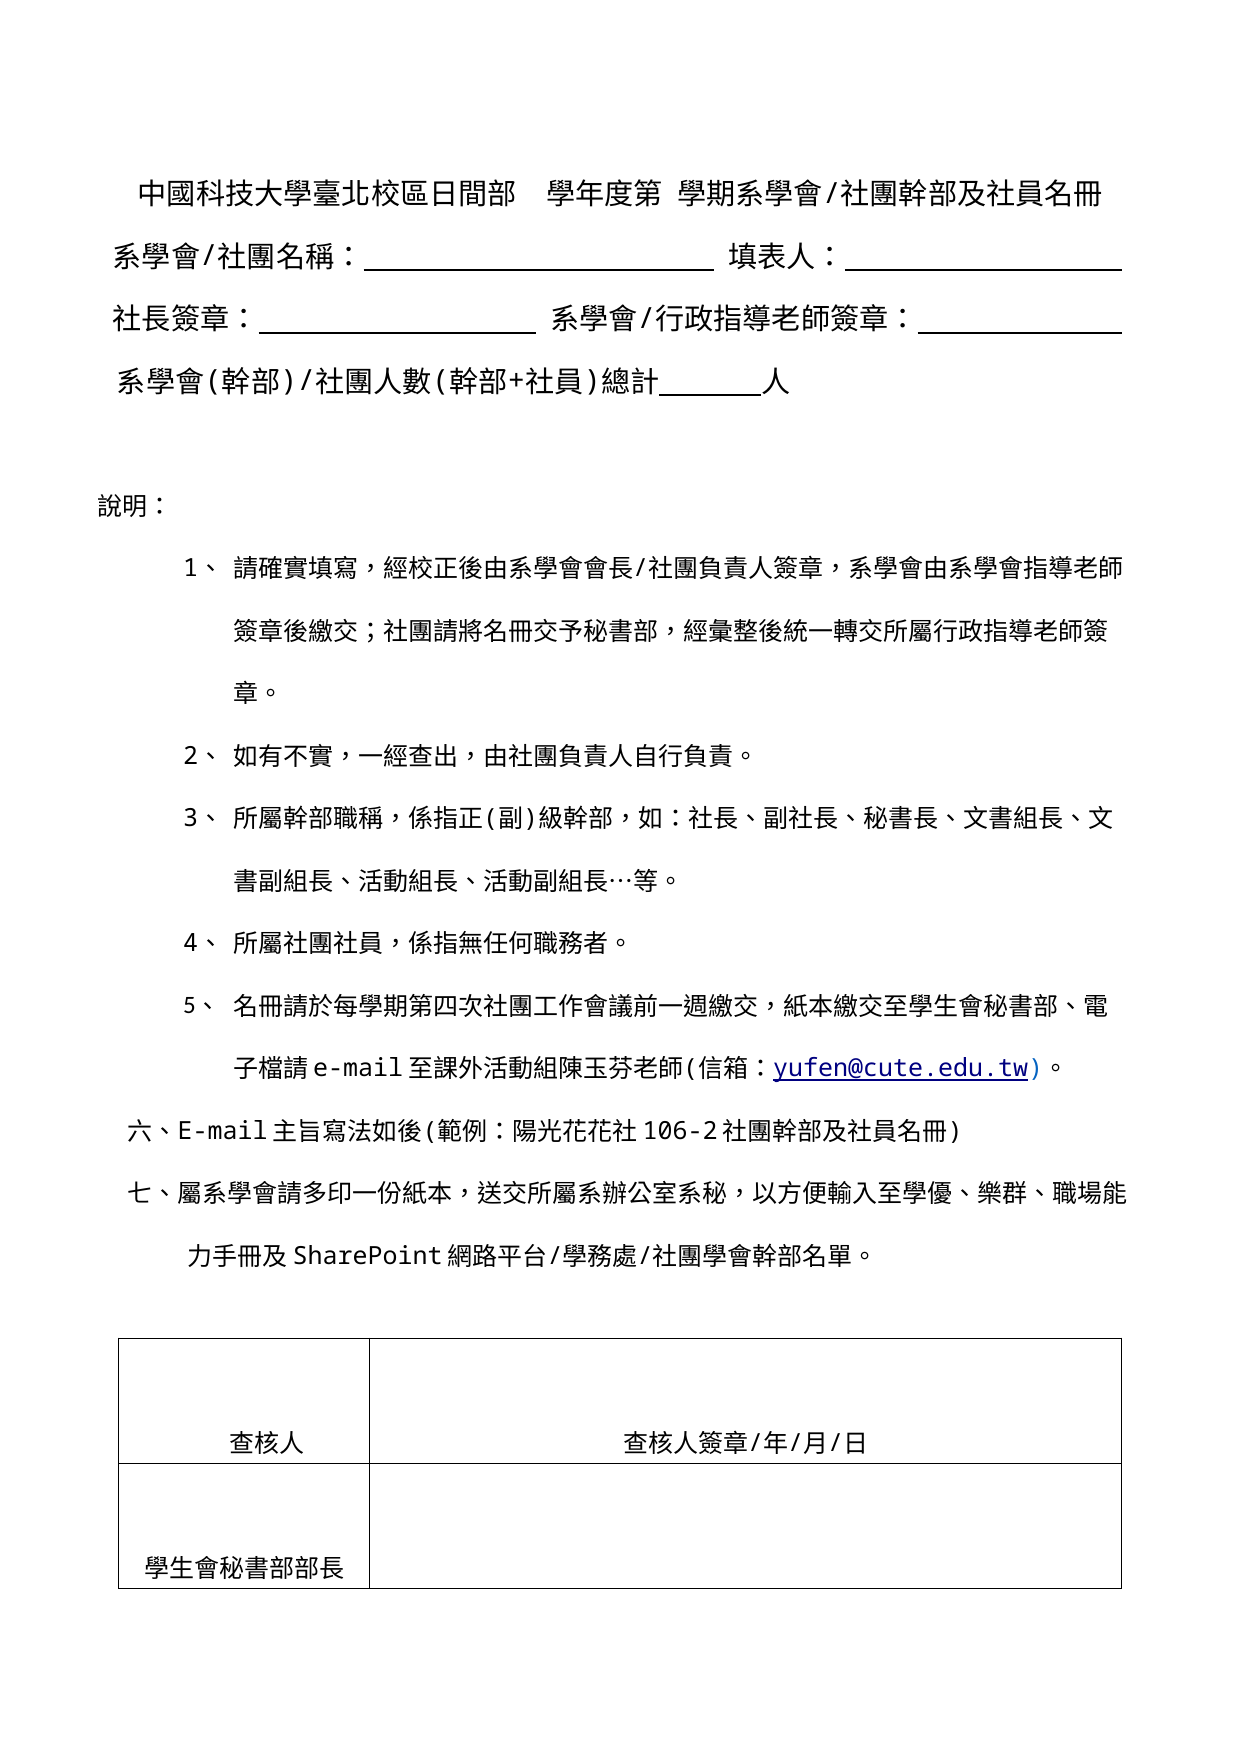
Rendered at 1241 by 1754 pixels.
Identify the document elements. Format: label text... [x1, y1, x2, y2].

list 如有不實，一經查出，由社團負責人自行負責。 [183, 713, 1128, 775]
text 系學會(幹部)/社團人數(幹部+社員)總計 人 [115, 338, 1128, 400]
table_cell [370, 1464, 1121, 1588]
text 說明： [98, 463, 1128, 525]
list 請確實填寫，經校正後由系學會會長/社團負責人簽章，系學會由系學會指導老師簽章後繳交；社團請將名冊交予秘書部，經彙整後統一轉交所屬行政指導老師簽章。 [183, 525, 1128, 713]
text 力手冊及SharePoint網路平台/學務處/社團學會幹部名單。 [112, 1213, 1128, 1275]
list 名冊請於每學期第四次社團工作會議前一週繳交，紙本繳交至學生會秘書部、電子檔請e-mail至課外活動組陳玉芬老師(信箱：yufen@cute.edu.tw)。 [183, 963, 1128, 1088]
text 系學會/社團名稱： 填表人： [112, 213, 1128, 275]
table_cell 學生會秘書部部長 [119, 1464, 369, 1588]
list 所屬社團社員，係指無任何職務者。 [183, 900, 1128, 963]
list 所屬幹部職稱，係指正(副)級幹部，如：社長、副社長、秘書長、文書組長、文書副組長、活動組長、活動副組長…等。 [183, 775, 1128, 900]
text 六、E-mail主旨寫法如後(範例：陽光花花社106-2社團幹部及社員名冊) [112, 1088, 1128, 1150]
text 社長簽章： 系學會/行政指導老師簽章： [112, 275, 1128, 338]
table_header 查核人簽章/年/月/日 [370, 1339, 1121, 1463]
text 七、屬系學會請多印一份紙本，送交所屬系辦公室系秘，以方便輸入至學優、樂群、職場能 [112, 1150, 1128, 1213]
table_header 查核人 [119, 1339, 369, 1463]
text 中國科技大學臺北校區日間部 學年度第 學期系學會/社團幹部及社員名冊 [112, 150, 1128, 213]
